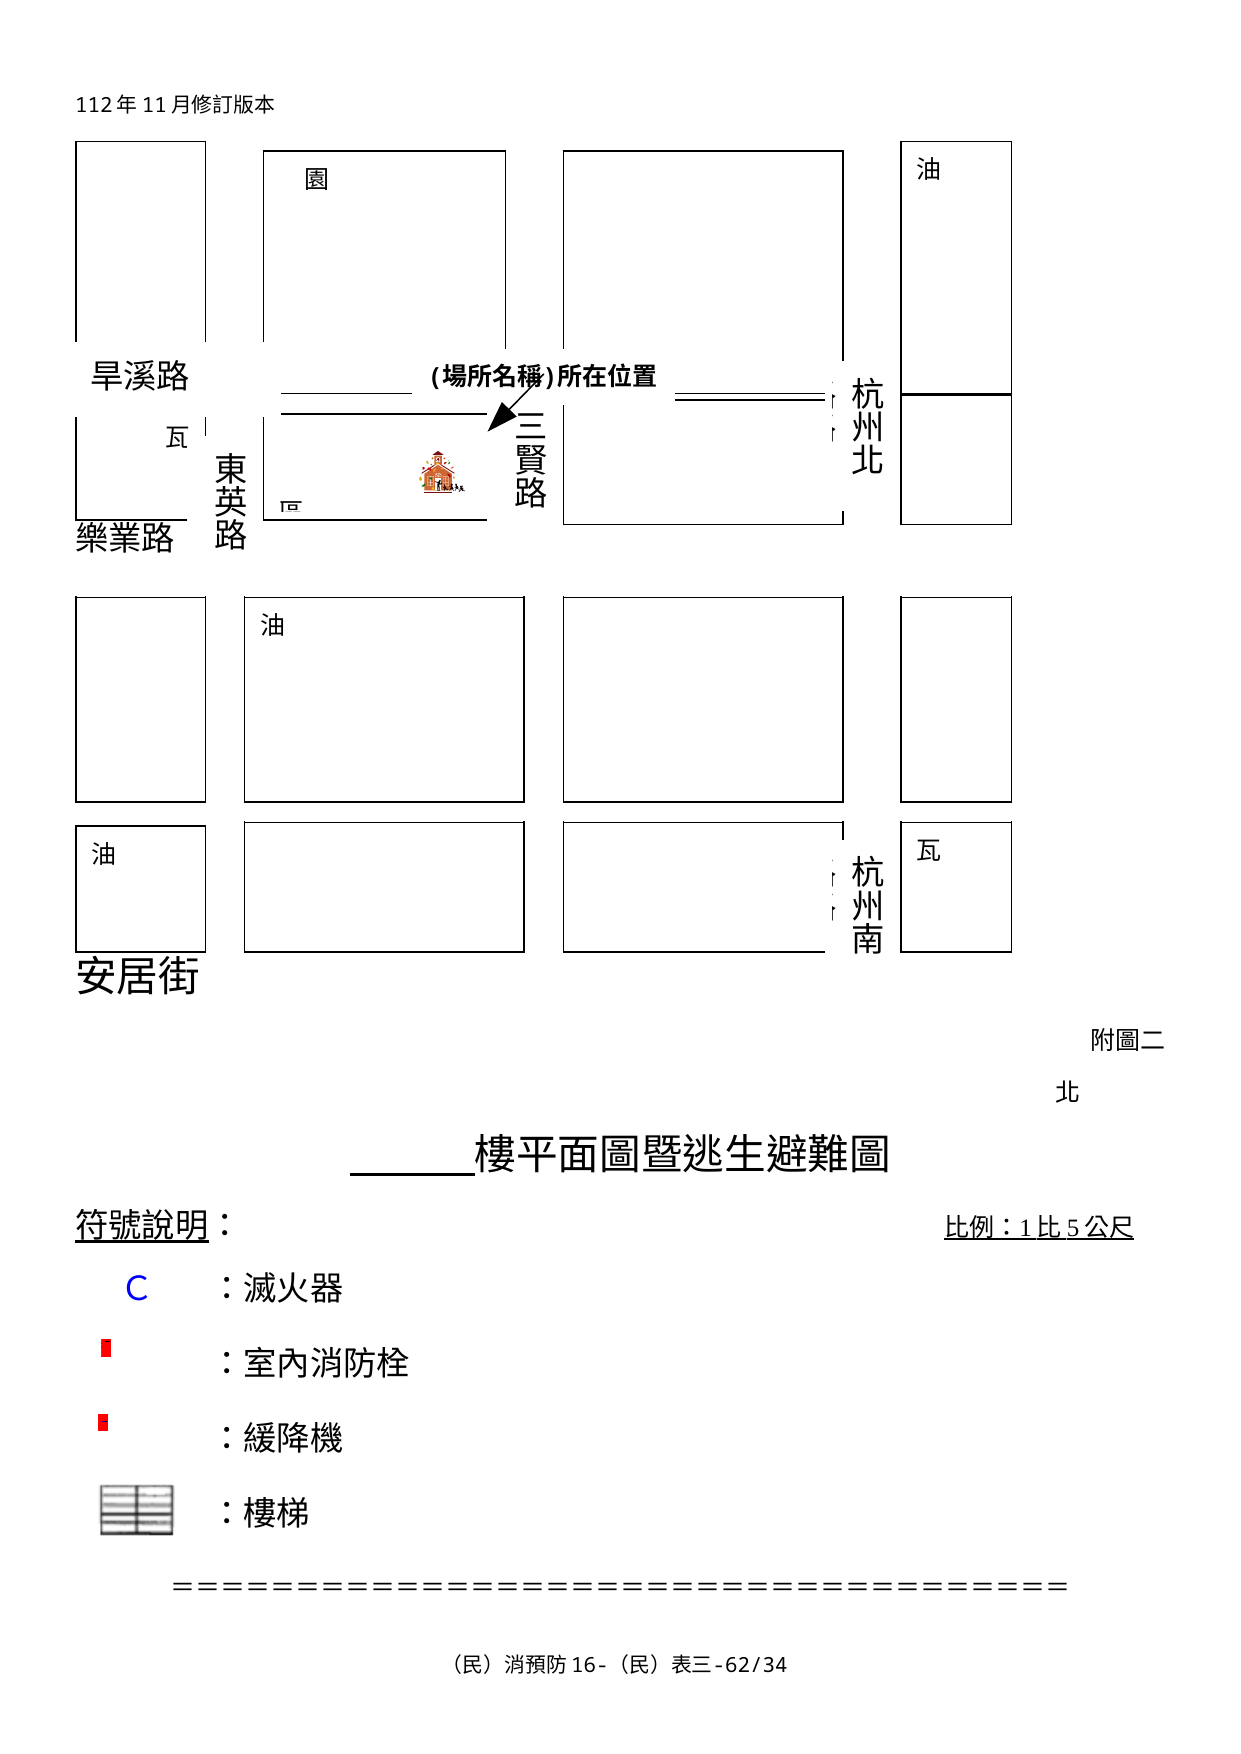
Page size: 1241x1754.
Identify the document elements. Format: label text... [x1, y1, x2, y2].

text 油 [92, 834, 190, 871]
table_cell [75, 1319, 199, 1394]
text 樓平面圖暨逃生避難圖 [75, 1119, 983, 1181]
table_cell ：室內消防栓 [199, 1319, 1026, 1394]
text 附圖二 [75, 994, 1165, 1056]
table_cell [75, 1469, 199, 1544]
table_header Ｃ [75, 1244, 199, 1319]
text 樂業路 [262, 494, 1165, 556]
text 區 [279, 493, 487, 512]
text 杭州北路路１ [832, 376, 892, 496]
text 瓦 [917, 830, 996, 867]
text 樂業路 [75, 521, 187, 556]
text 博愛路 [75, 744, 1165, 806]
table_header ：滅火器 [199, 1244, 1026, 1319]
text [1095, 1119, 1165, 1181]
text 比例：1比5公尺 [942, 1207, 1137, 1243]
text 杭州南路路１ [832, 855, 892, 975]
text 北 [998, 1072, 1080, 1108]
table_cell ：緩降機 [199, 1394, 1026, 1469]
text 瓦 [92, 418, 190, 454]
text 油 [917, 149, 996, 186]
text 安居街 [75, 931, 1165, 994]
table_cell [75, 1394, 199, 1469]
text (場所名稱)所在位置 [427, 356, 660, 393]
text 三賢路 [507, 409, 555, 529]
text 符號說明： [75, 1181, 1165, 1269]
table_cell ：樓梯 [199, 1469, 1026, 1544]
text 油 [260, 605, 508, 642]
text 東英路 [207, 451, 255, 571]
text 園 [279, 159, 490, 196]
text 旱溪路 [90, 349, 266, 398]
text ＝＝＝＝＝＝＝＝＝＝＝＝＝＝＝＝＝＝＝＝＝＝＝＝＝＝＝＝＝＝＝＝＝＝＝＝ [75, 1544, 1165, 1606]
